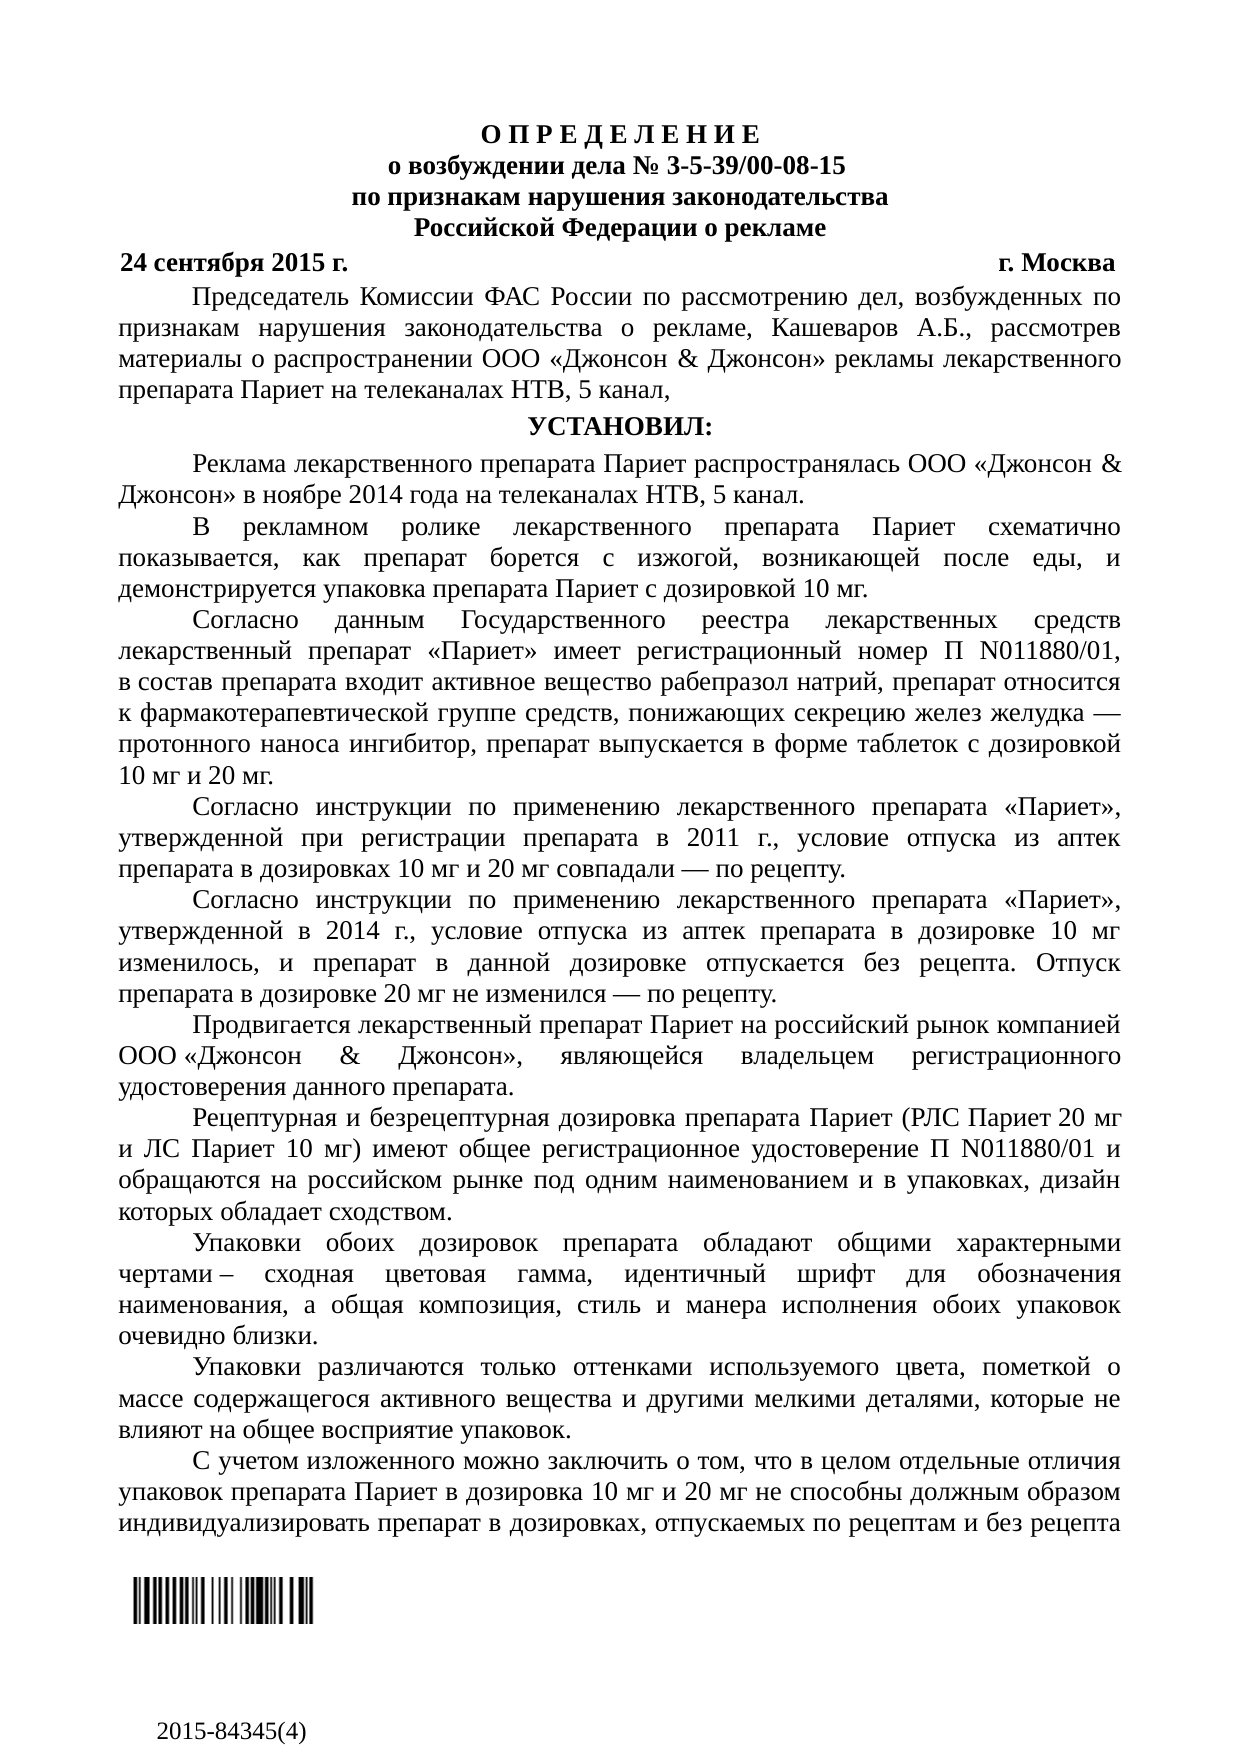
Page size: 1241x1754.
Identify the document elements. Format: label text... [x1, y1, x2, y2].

text 24 сентября 2015 г. г. Москва [120, 246, 1174, 277]
text Председатель Комиссии ФАС России по рассмотрению дел, возбужденных по признакам нарушения законодательства о рекламе, Кашеваров А.Б., рассмотрев материалы о распространении ООО «Джонсон & Джонсон» рекламы лекарственного препарата Париет на телеканалах НТВ, 5 канал, [118, 280, 1122, 404]
text о возбуждении дела № 3-5-39/00-08-15 [118, 149, 1122, 180]
text Реклама лекарственного препарата Париет распространялась ООО «Джонсон & Джонсон» в ноябре 2014 года на телеканалах НТВ, 5 канал. [118, 447, 1122, 509]
text Продвигается лекарственный препарат Париет на российский рынок компанией ООО «Джонсон & Джонсон», являющейся владельцем регистрационного удостоверения данного препарата. [118, 1008, 1122, 1101]
picture [118, 1577, 331, 1624]
text Российской Федерации о рекламе [118, 212, 1122, 243]
text по признакам нарушения законодательства [118, 180, 1122, 212]
text УСТАНОВИЛ: [118, 410, 1122, 441]
text Согласно инструкции по применению лекарственного препарата «Париет», утвержденной при регистрации препарата в 2011 г., условие отпуска из аптек препарата в дозировках 10 мг и 20 мг совпадали — по рецепту. [118, 790, 1122, 883]
text Согласно инструкции по применению лекарственного препарата «Париет», утвержденной в 2014 г., условие отпуска из аптек препарата в дозировке 10 мг изменилось, и препарат в данной дозировке отпускается без рецепта. Отпуск препарата в дозировке 20 мг не изменился — по рецепту. [118, 883, 1122, 1008]
text В рекламном ролике лекарственного препарата Париет схематично показывается, как препарат борется с изжогой, возникающей после еды, и демонстрируется упаковка препарата Париет с дозировкой 10 мг. [118, 509, 1122, 603]
text С учетом изложенного можно заключить о том, что в целом отдельные отличия упаковок препарата Париет в дозировка 10 мг и 20 мг не способны должным образом индивидуализировать препарат в дозировках, отпускаемых по рецептам и без рецепта [118, 1444, 1122, 1537]
text Согласно данным Государственного реестра лекарственных средств лекарственный препарат «Париет» имеет регистрационный номер П N011880/01, в состав препарата входит активное вещество рабепразол натрий, препарат относится к фармакотерапевтической группе средств, понижающих секрецию желез желудка — протонного наноса ингибитор, препарат выпускается в форме таблеток с дозировкой 10 мг и 20 мг. [118, 603, 1122, 790]
text Упаковки различаются только оттенками используемого цвета, пометкой о массе содержащегося активного вещества и другими мелкими деталями, которые не влияют на общее восприятие упаковок. [118, 1351, 1122, 1444]
text О П Р Е Д Е Л Е Н И Е [118, 118, 1122, 149]
text Упаковки обоих дозировок препарата обладают общими характерными чертами – сходная цветовая гамма, идентичный шрифт для обозначения наименования, а общая композиция, стиль и манера исполнения обоих упаковок очевидно близки. [118, 1226, 1122, 1351]
text Рецептурная и безрецептурная дозировка препарата Париет (РЛС Париет 20 мг и ЛС Париет 10 мг) имеют общее регистрационное удостоверение П N011880/01 и обращаются на российском рынке под одним наименованием и в упаковках, дизайн которых обладает сходством. [118, 1101, 1122, 1226]
